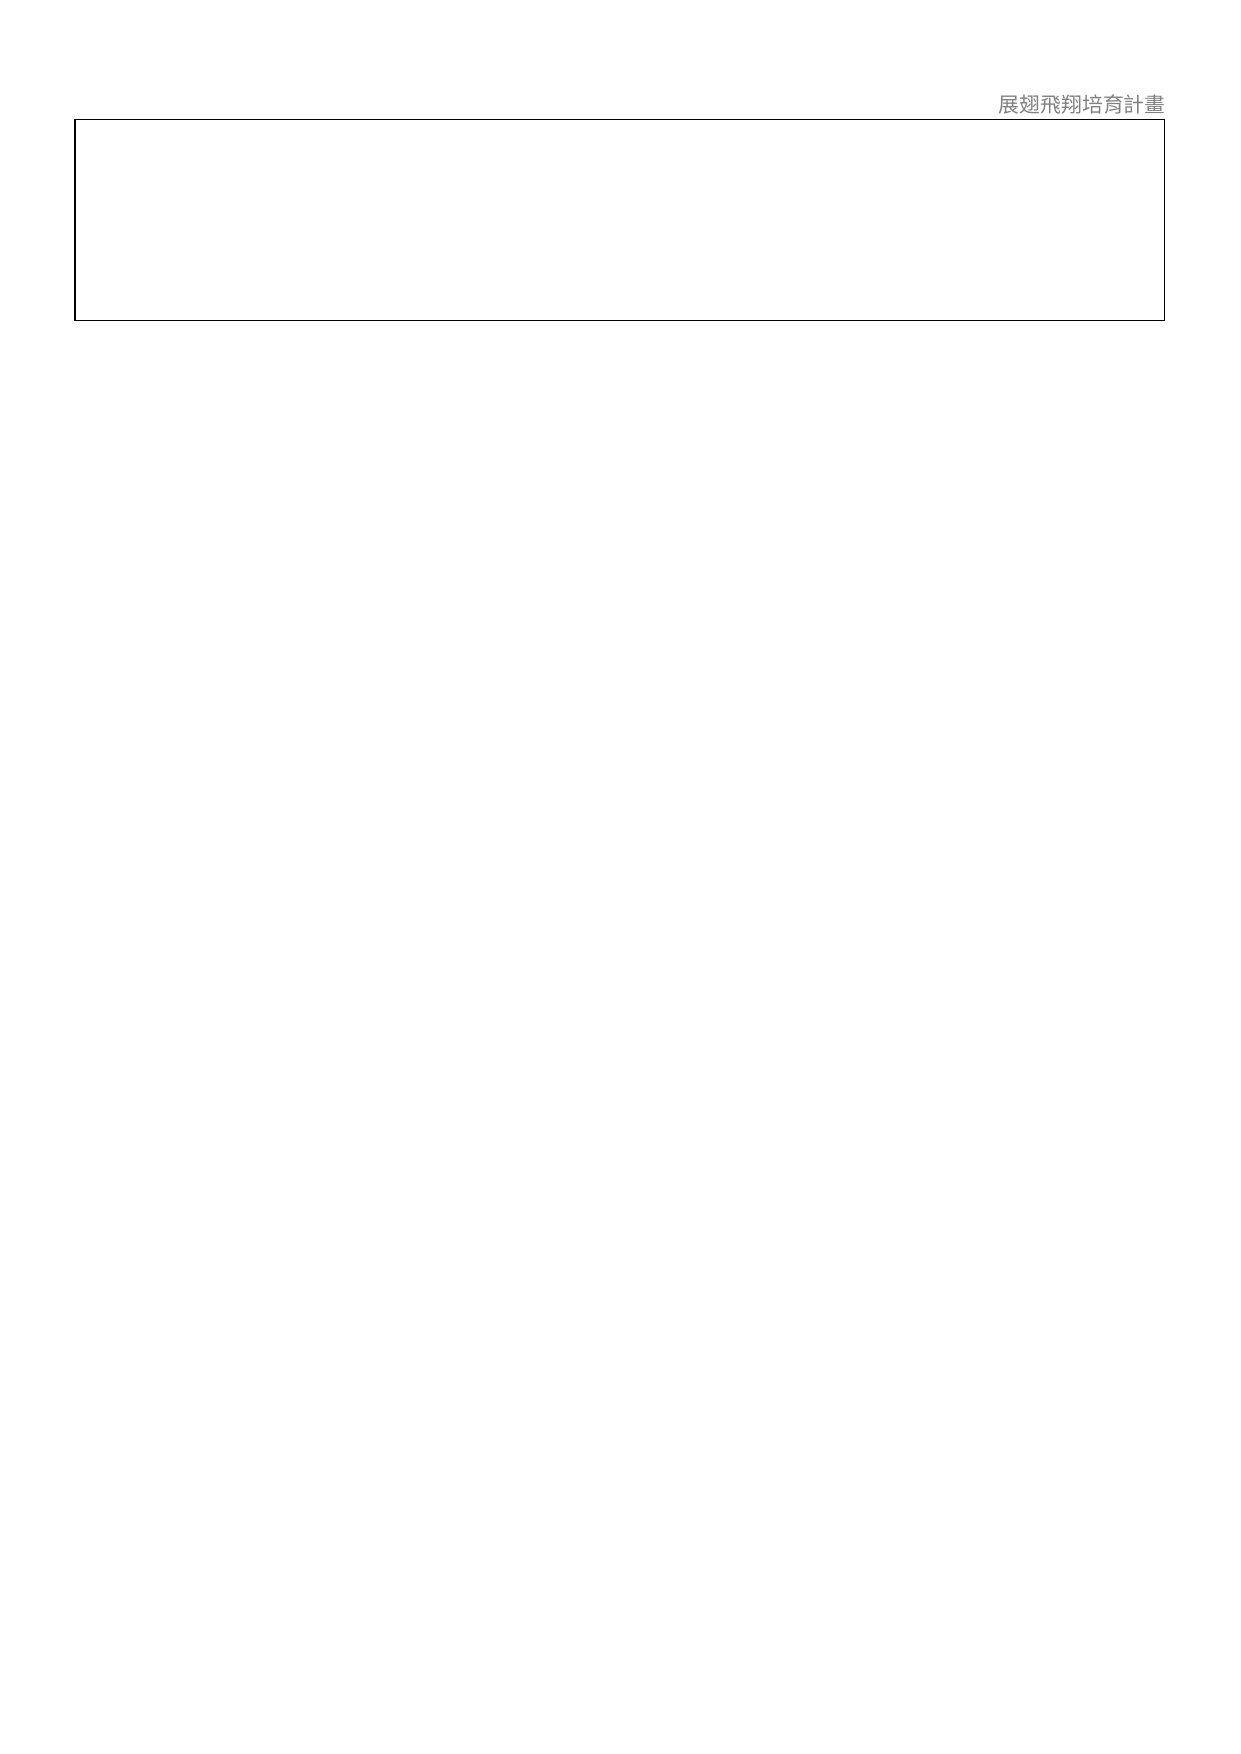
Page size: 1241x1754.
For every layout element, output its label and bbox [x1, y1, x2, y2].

table_cell [76, 120, 1164, 320]
